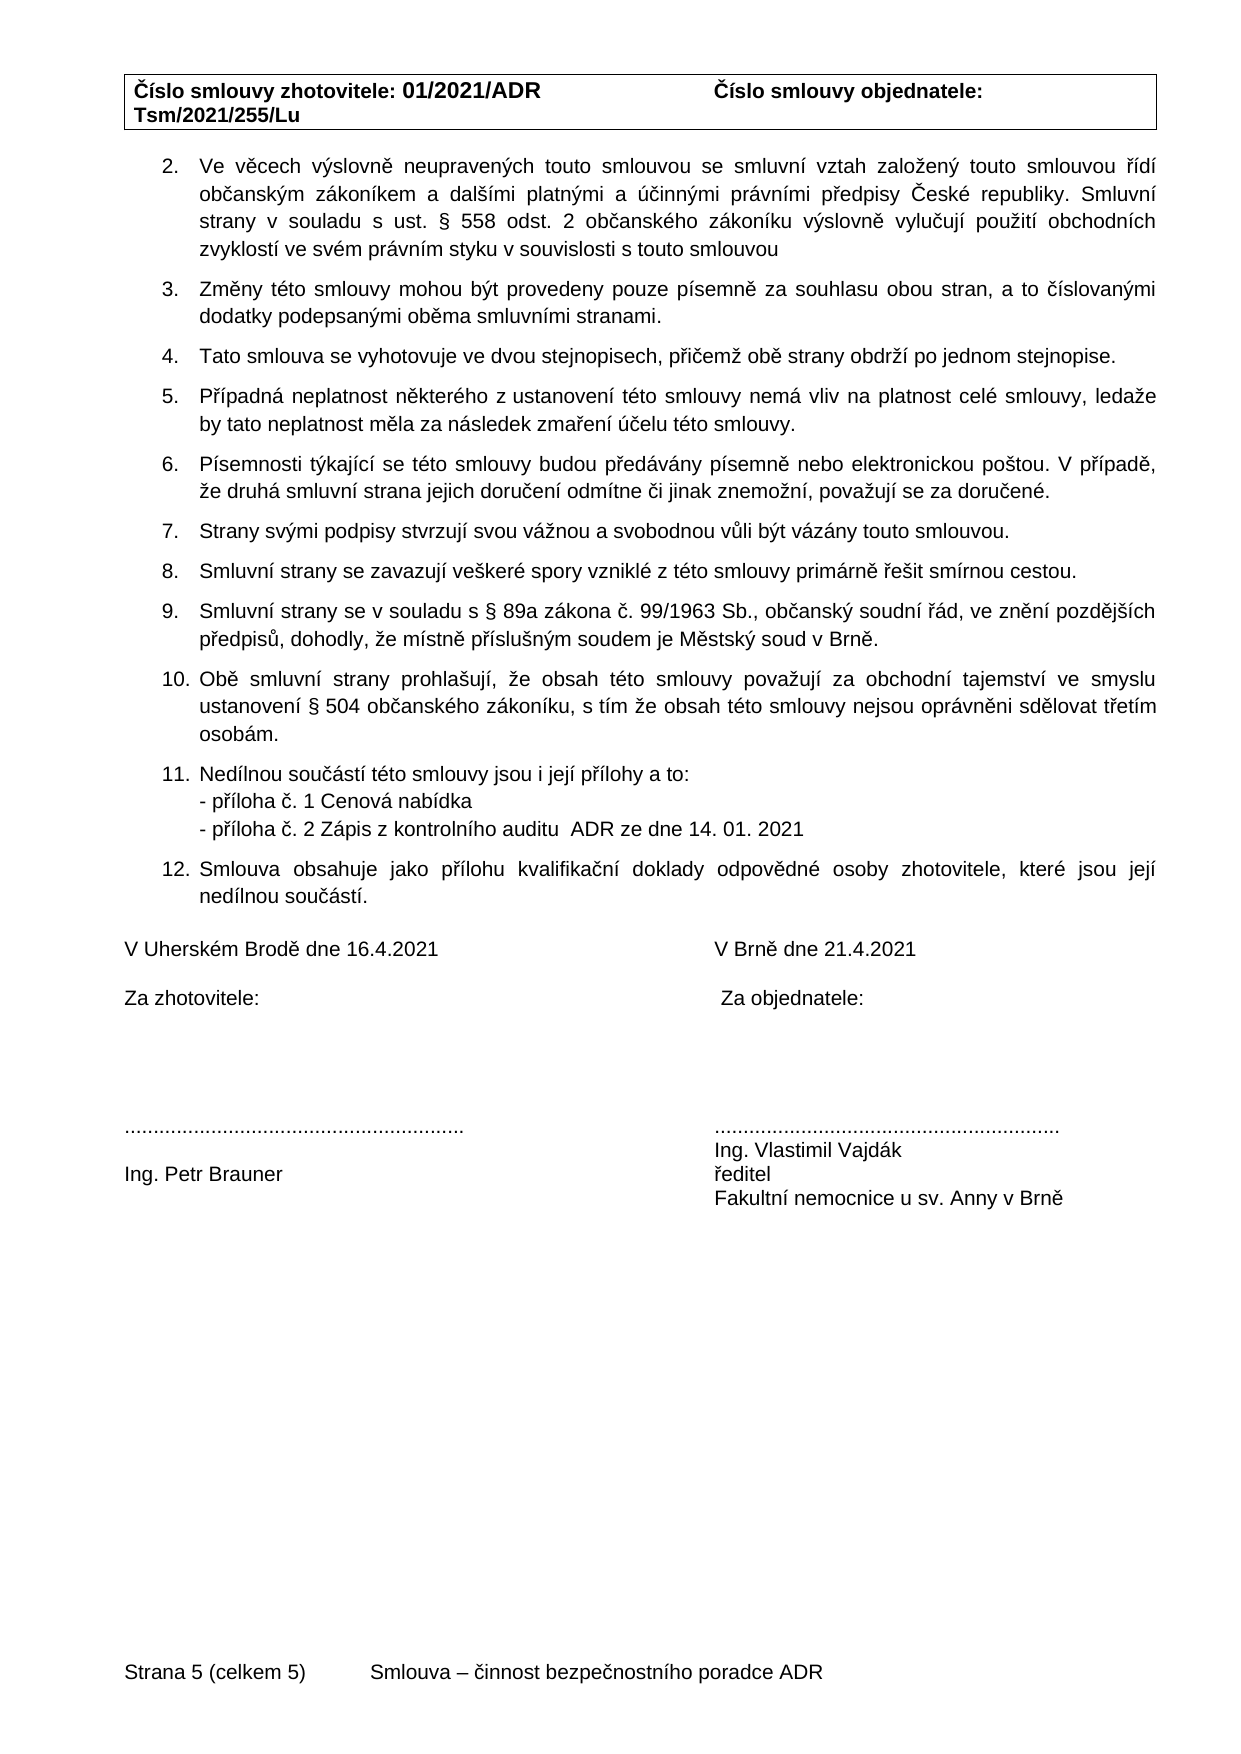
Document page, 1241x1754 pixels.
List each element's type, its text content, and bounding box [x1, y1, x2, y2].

text Fakultní nemocnice u sv. Anny v Brně [124, 1186, 1157, 1210]
list Nedílnou součástí této smlouvy jsou i její přílohy a to: [162, 762, 1157, 786]
text V Uherském Brodě dne 16.4.2021 V Brně dne 21.4.2021 [124, 937, 1157, 961]
list Ve věcech výslovně neupravených touto smlouvou se smluvní vztah založený touto smlouvou řídí občanským zákoníkem a dalšími platnými a účinnými právními předpisy České republiky. Smluvní strany v souladu s ust. § 558 odst. 2 občanského zákoníku výslovně vylučují použití obchodních zvyklostí ve svém právním styku v souvislosti s touto smlouvou [162, 154, 1157, 261]
text Za zhotovitele: Za objednatele: [124, 986, 1157, 1010]
list Smluvní strany se zavazují veškeré spory vzniklé z této smlouvy primárně řešit smírnou cestou. [162, 559, 1157, 583]
list Tato smlouva se vyhotovuje ve dvou stejnopisech, přičemž obě strany obdrží po jednom stejnopise. [162, 344, 1157, 368]
list Strany svými podpisy stvrzují svou vážnou a svobodnou vůli být vázány touto smlouvou. [162, 519, 1157, 543]
text - příloha č. 2 Zápis z kontrolního auditu ADR ze dne 14. 01. 2021 [199, 817, 1157, 841]
text ........................................................... ............................................................ [124, 1114, 1157, 1138]
list Smluvní strany se v souladu s § 89a zákona č. 99/1963 Sb., občanský soudní řád, ve znění pozdějších předpisů, dohodly, že místně příslušným soudem je Městský soud v Brně. [162, 599, 1157, 651]
text Ing. Petr Brauner ředitel [124, 1162, 1157, 1186]
list Případná neplatnost některého z ustanovení této smlouvy nemá vliv na platnost celé smlouvy, ledaže by tato neplatnost měla za následek zmaření účelu této smlouvy. [162, 384, 1157, 436]
text Ing. Vlastimil Vajdák [124, 1138, 1157, 1162]
list Změny této smlouvy mohou být provedeny pouze písemně za souhlasu obou stran, a to číslovanými dodatky podepsanými oběma smluvními stranami. [162, 277, 1157, 328]
text - příloha č. 1 Cenová nabídka [199, 789, 1157, 813]
list Obě smluvní strany prohlašují, že obsah této smlouvy považují za obchodní tajemství ve smyslu ustanovení § 504 občanského zákoníku, s tím že obsah této smlouvy nejsou oprávněni sdělovat třetím osobám. [162, 667, 1157, 746]
list Smlouva obsahuje jako přílohu kvalifikační doklady odpovědné osoby zhotovitele, které jsou její nedílnou součástí. [162, 857, 1157, 908]
list Písemnosti týkající se této smlouvy budou předávány písemně nebo elektronickou poštou. V případě, že druhá smluvní strana jejich doručení odmítne či jinak znemožní, považují se za doručené. [162, 452, 1157, 503]
